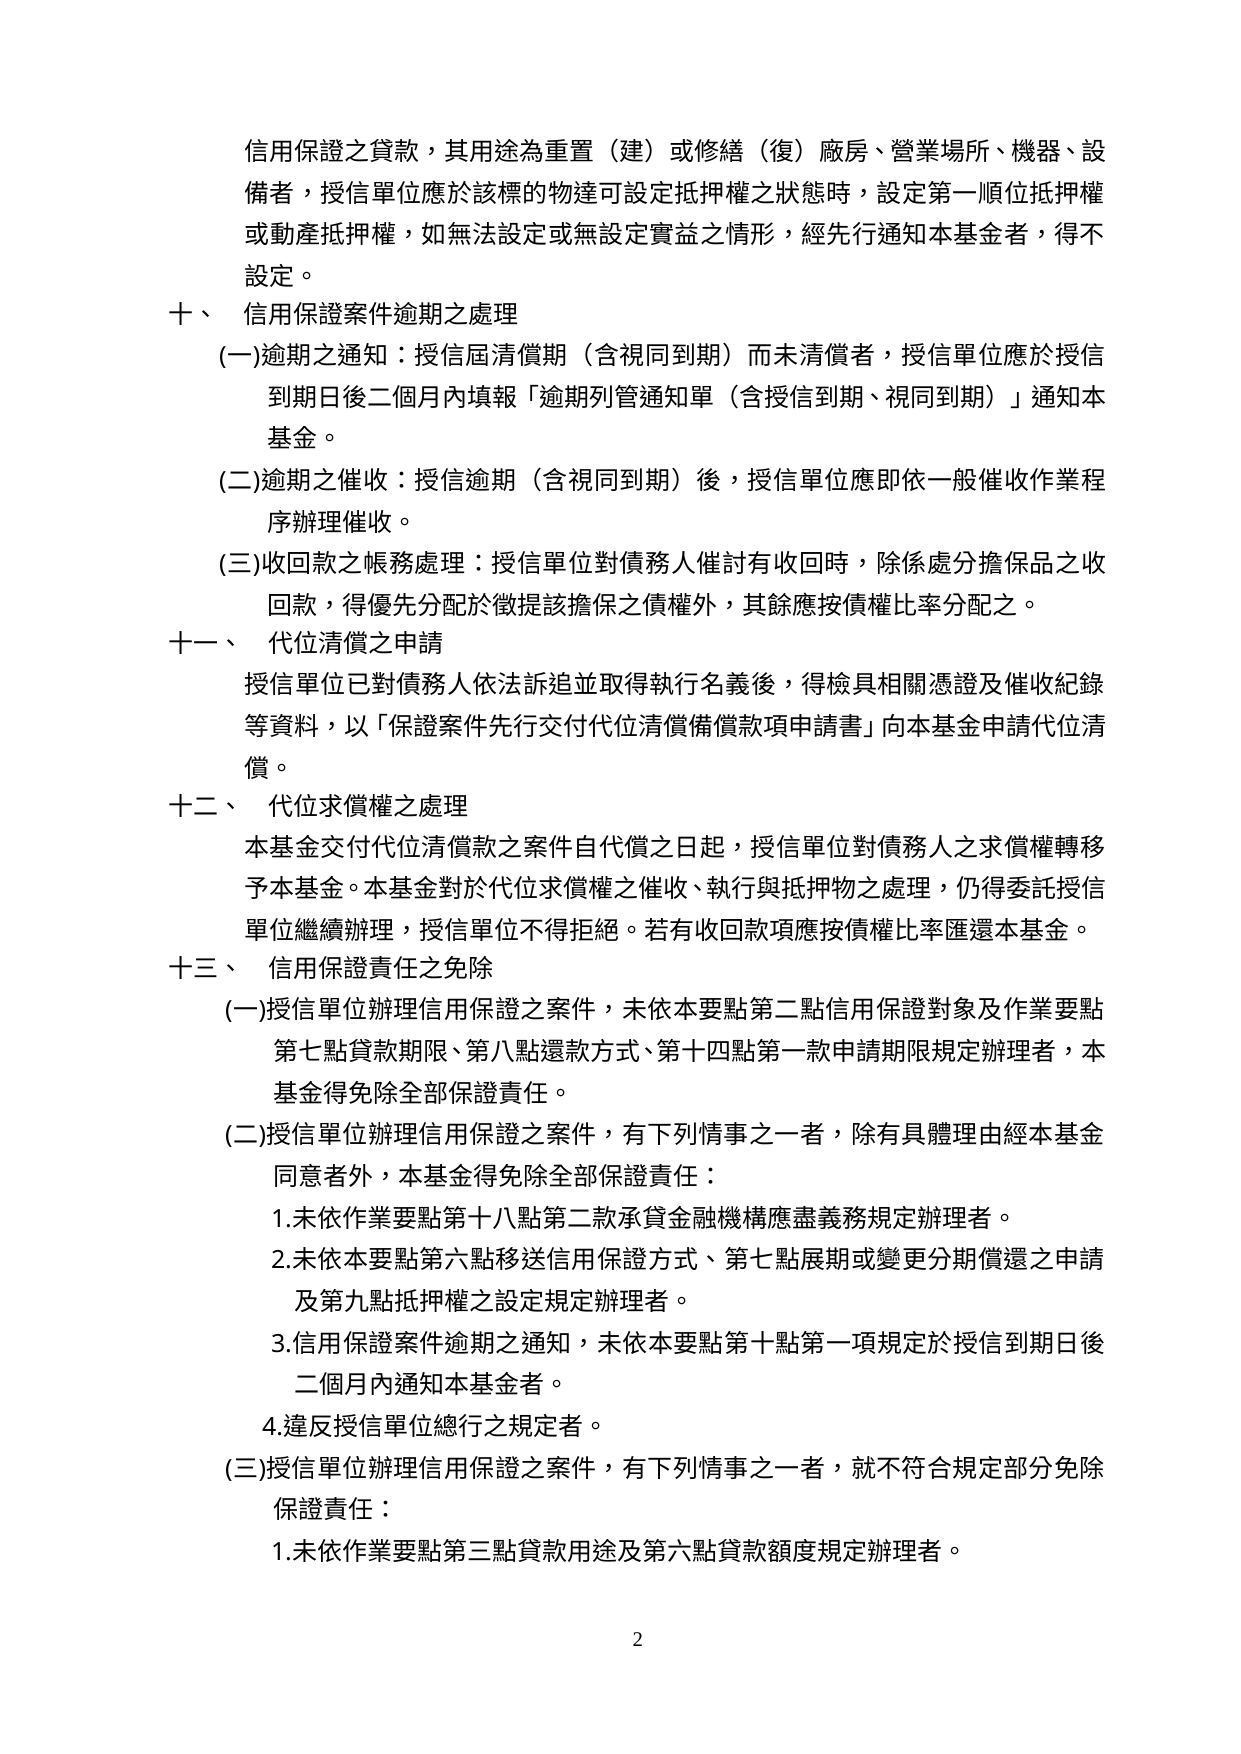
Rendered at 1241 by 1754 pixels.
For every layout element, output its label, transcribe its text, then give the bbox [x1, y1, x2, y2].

text (二)授信單位辦理信用保證之案件，有下列情事之一者，除有具體理由經本基金同意者外，本基金得免除全部保證責任： [225, 1110, 1106, 1194]
text (三)收回款之帳務處理：授信單位對債務人催討有收回時，除係處分擔保品之收回款，得優先分配於徵提該擔保之債權外，其餘應按債權比率分配之。 [219, 539, 1106, 623]
text 1.未依作業要點第三點貸款用途及第六點貸款額度規定辦理者。 [271, 1527, 1106, 1569]
list 信用保證案件逾期之處理 [169, 294, 1106, 331]
text 信用保證之貸款，其用途為重置（建）或修繕（復）廠房、營業場所、機器、設備者，授信單位應於該標的物達可設定抵押權之狀態時，設定第一順位抵押權或動產抵押權，如無法設定或無設定實益之情形，經先行通知本基金者，得不設定。 [244, 127, 1106, 294]
text (三)授信單位辦理信用保證之案件，有下列情事之一者，就不符合規定部分免除保證責任： [225, 1444, 1106, 1527]
text (二)逾期之催收：授信逾期（含視同到期）後，授信單位應即依一般催收作業程序辦理催收。 [219, 456, 1106, 539]
text 1.未依作業要點第十八點第二款承貸金融機構應盡義務規定辦理者。 [271, 1194, 1106, 1235]
text 2.未依本要點第六點移送信用保證方式、第七點展期或變更分期償還之申請及第九點抵押權之設定規定辦理者。 [271, 1235, 1106, 1319]
text 授信單位已對債務人依法訴追並取得執行名義後，得檢具相關憑證及催收紀錄等資料，以「保證案件先行交付代位清償備償款項申請書」向本基金申請代位清償。 [244, 660, 1106, 785]
text 3.信用保證案件逾期之通知，未依本要點第十點第一項規定於授信到期日後二個月內通知本基金者。 [271, 1319, 1106, 1402]
text 本基金交付代位清償款之案件自代償之日起，授信單位對債務人之求償權轉移予本基金。本基金對於代位求償權之催收、執行與抵押物之處理，仍得委託授信單位繼續辦理，授信單位不得拒絕。若有收回款項應按債權比率匯還本基金。 [244, 823, 1106, 948]
list 代位求償權之處理 [169, 785, 1106, 823]
text (一)逾期之通知：授信屆清償期（含視同到期）而未清償者，授信單位應於授信到期日後二個月內填報「逾期列管通知單（含授信到期、視同到期）」通知本基金。 [219, 331, 1106, 456]
list 代位清償之申請 [169, 623, 1106, 660]
list 信用保證責任之免除 [169, 948, 1106, 985]
text 4.違反授信單位總行之規定者。 [262, 1402, 1106, 1444]
text (一)授信單位辦理信用保證之案件，未依本要點第二點信用保證對象及作業要點第七點貸款期限、第八點還款方式、第十四點第一款申請期限規定辦理者，本基金得免除全部保證責任。 [225, 985, 1106, 1110]
